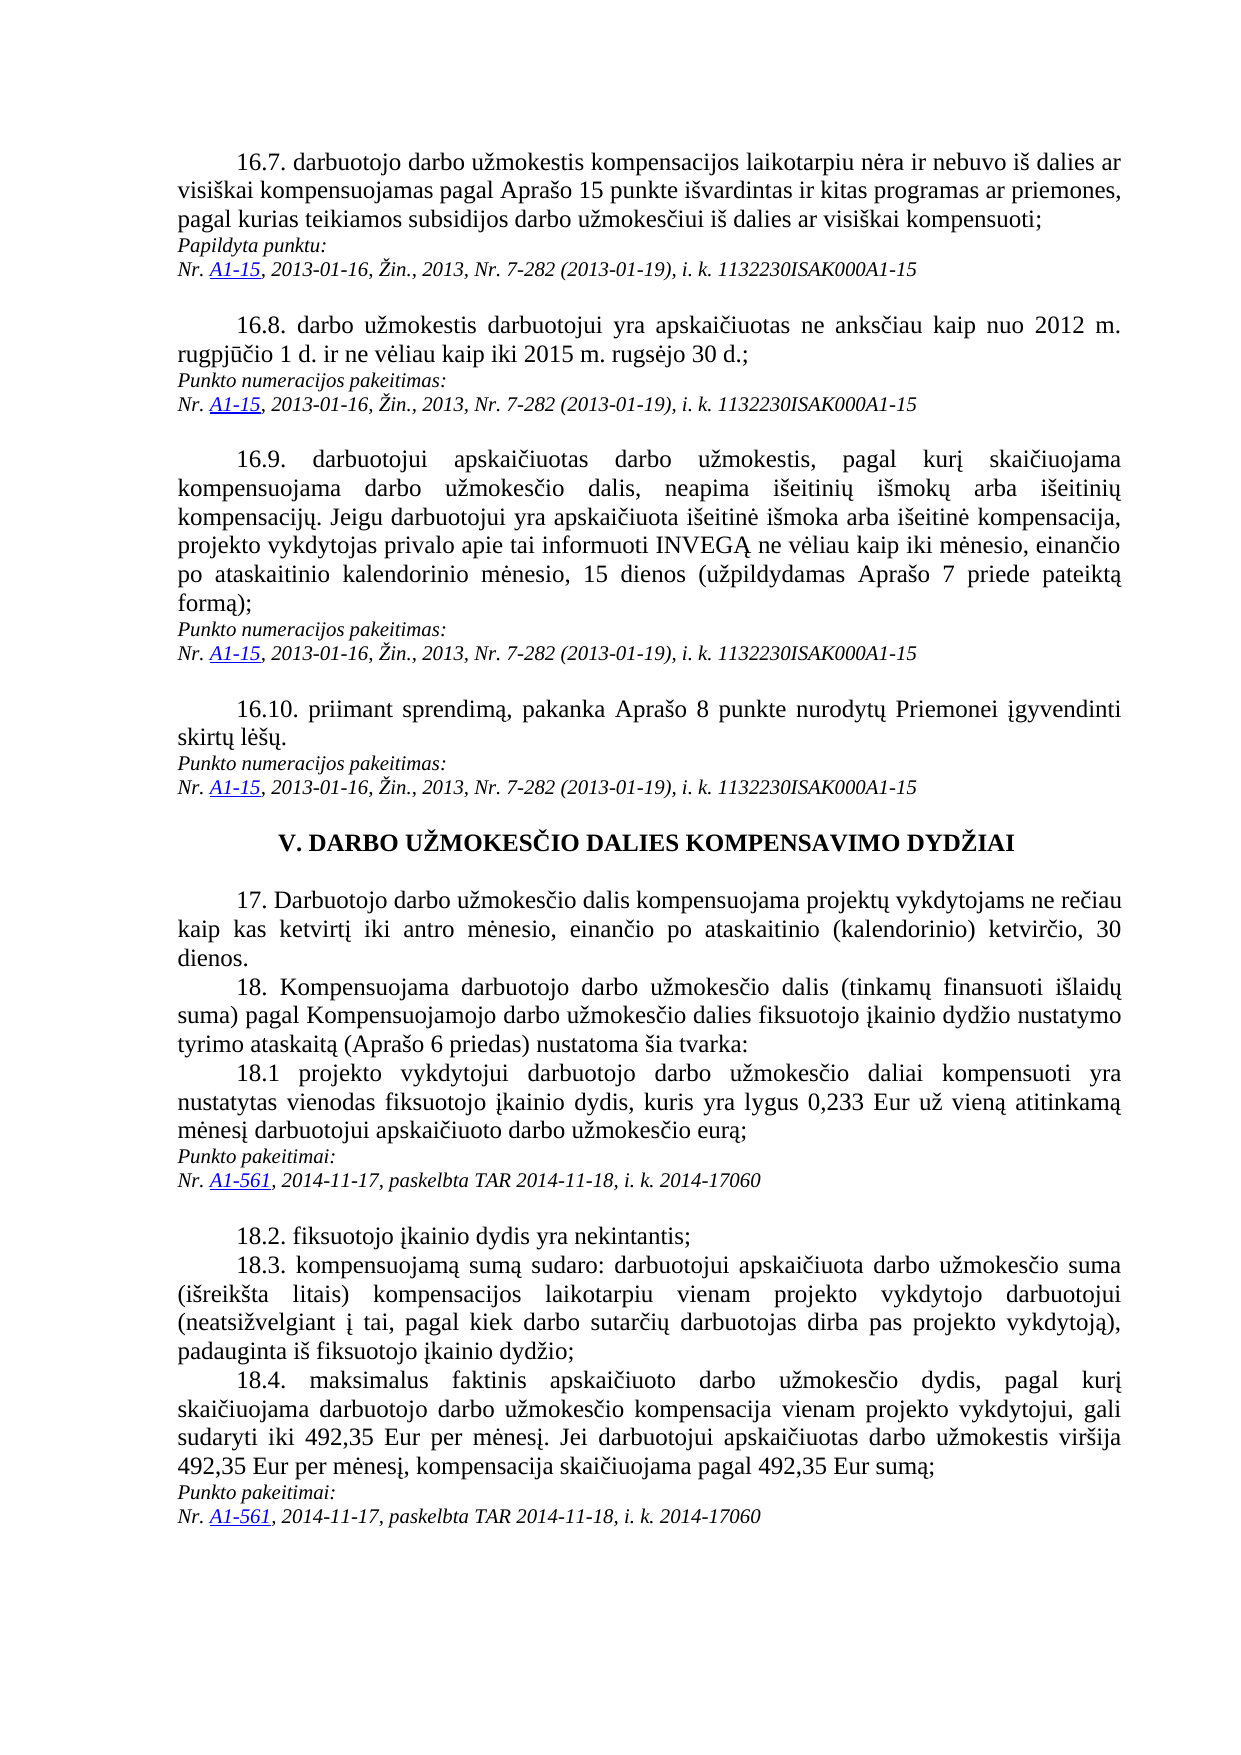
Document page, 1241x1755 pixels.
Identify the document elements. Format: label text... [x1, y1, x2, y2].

text Nr. A1-561, 2014-11-17, paskelbta TAR 2014-11-18, i. k. 2014-17060 [177, 1168, 1122, 1192]
text Punkto pakeitimai: [177, 1144, 1122, 1168]
text 18. Kompensuojama darbuotojo darbo užmokesčio dalis (tinkamų finansuoti išlaidų suma) pagal Kompensuojamojo darbo užmokesčio dalies fiksuotojo įkainio dydžio nustatymo tyrimo ataskaitą (Aprašo 6 priedas) nustatoma šia tvarka: [177, 972, 1122, 1058]
text Nr. A1-15, 2013-01-16, Žin., 2013, Nr. 7-282 (2013-01-19), i. k. 1132230ISAK000A1-15 [177, 257, 1122, 281]
text 18.3. kompensuojamą sumą sudaro: darbuotojui apskaičiuota darbo užmokesčio suma (išreikšta litais) kompensacijos laikotarpiu vienam projekto vykdytojo darbuotojui (neatsižvelgiant į tai, pagal kiek darbo sutarčių darbuotojas dirba pas projekto vykdytoją), padauginta iš fiksuotojo įkainio dydžio; [177, 1250, 1122, 1365]
text 16.9. darbuotojui apskaičiuotas darbo užmokestis, pagal kurį skaičiuojama kompensuojama darbo užmokesčio dalis, neapima išeitinių išmokų arba išeitinių kompensacijų. Jeigu darbuotojui yra apskaičiuota išeitinė išmoka arba išeitinė kompensacija, projekto vykdytojas privalo apie tai informuoti INVEGĄ ne vėliau kaip iki mėnesio, einančio po ataskaitinio kalendorinio mėnesio, 15 dienos (užpildydamas Aprašo 7 priede pateiktą formą); [177, 444, 1122, 617]
text 18.4. maksimalus faktinis apskaičiuoto darbo užmokesčio dydis, pagal kurį skaičiuojama darbuotojo darbo užmokesčio kompensacija vienam projekto vykdytojui, gali sudaryti iki 492,35 Eur per mėnesį. Jei darbuotojui apskaičiuotas darbo užmokestis viršija 492,35 Eur per mėnesį, kompensacija skaičiuojama pagal 492,35 Eur sumą; [177, 1365, 1122, 1480]
text Nr. A1-15, 2013-01-16, Žin., 2013, Nr. 7-282 (2013-01-19), i. k. 1132230ISAK000A1-15 [177, 641, 1122, 665]
text Punkto numeracijos pakeitimas: [177, 617, 1122, 641]
text 16.10. priimant sprendimą, pakanka Aprašo 8 punkte nurodytų Priemonei įgyvendinti skirtų lėšų. [177, 694, 1122, 751]
text V. Darbo užmokesčio dalies KOMPENSAVIMO DYDŽIAI [177, 828, 1122, 857]
text Papildyta punktu: [177, 233, 1122, 257]
text 18.1 projekto vykdytojui darbuotojo darbo užmokesčio daliai kompensuoti yra nustatytas vienodas fiksuotojo įkainio dydis, kuris yra lygus 0,233 Eur už vieną atitinkamą mėnesį darbuotojui apskaičiuoto darbo užmokesčio eurą; [177, 1058, 1122, 1144]
text Punkto numeracijos pakeitimas: [177, 367, 1122, 392]
text 18.2. fiksuotojo įkainio dydis yra nekintantis; [177, 1221, 1122, 1250]
text 16.7. darbuotojo darbo užmokestis kompensacijos laikotarpiu nėra ir nebuvo iš dalies ar visiškai kompensuojamas pagal Aprašo 15 punkte išvardintas ir kitas programas ar priemones, pagal kurias teikiamos subsidijos darbo užmokesčiui iš dalies ar visiškai kompensuoti; [177, 147, 1122, 233]
text Punkto pakeitimai: [177, 1480, 1122, 1504]
text Punkto numeracijos pakeitimas: [177, 751, 1122, 775]
text 17. Darbuotojo darbo užmokesčio dalis kompensuojama projektų vykdytojams ne rečiau kaip kas ketvirtį iki antro mėnesio, einančio po ataskaitinio (kalendorinio) ketvirčio, 30 dienos. [177, 886, 1122, 972]
text 16.8. darbo užmokestis darbuotojui yra apskaičiuotas ne anksčiau kaip nuo 2012 m. rugpjūčio 1 d. ir ne vėliau kaip iki 2015 m. rugsėjo 30 d.; [177, 310, 1122, 367]
text Nr. A1-15, 2013-01-16, Žin., 2013, Nr. 7-282 (2013-01-19), i. k. 1132230ISAK000A1-15 [177, 392, 1122, 416]
text Nr. A1-561, 2014-11-17, paskelbta TAR 2014-11-18, i. k. 2014-17060 [177, 1504, 1122, 1528]
text Nr. A1-15, 2013-01-16, Žin., 2013, Nr. 7-282 (2013-01-19), i. k. 1132230ISAK000A1-15 [177, 775, 1122, 799]
